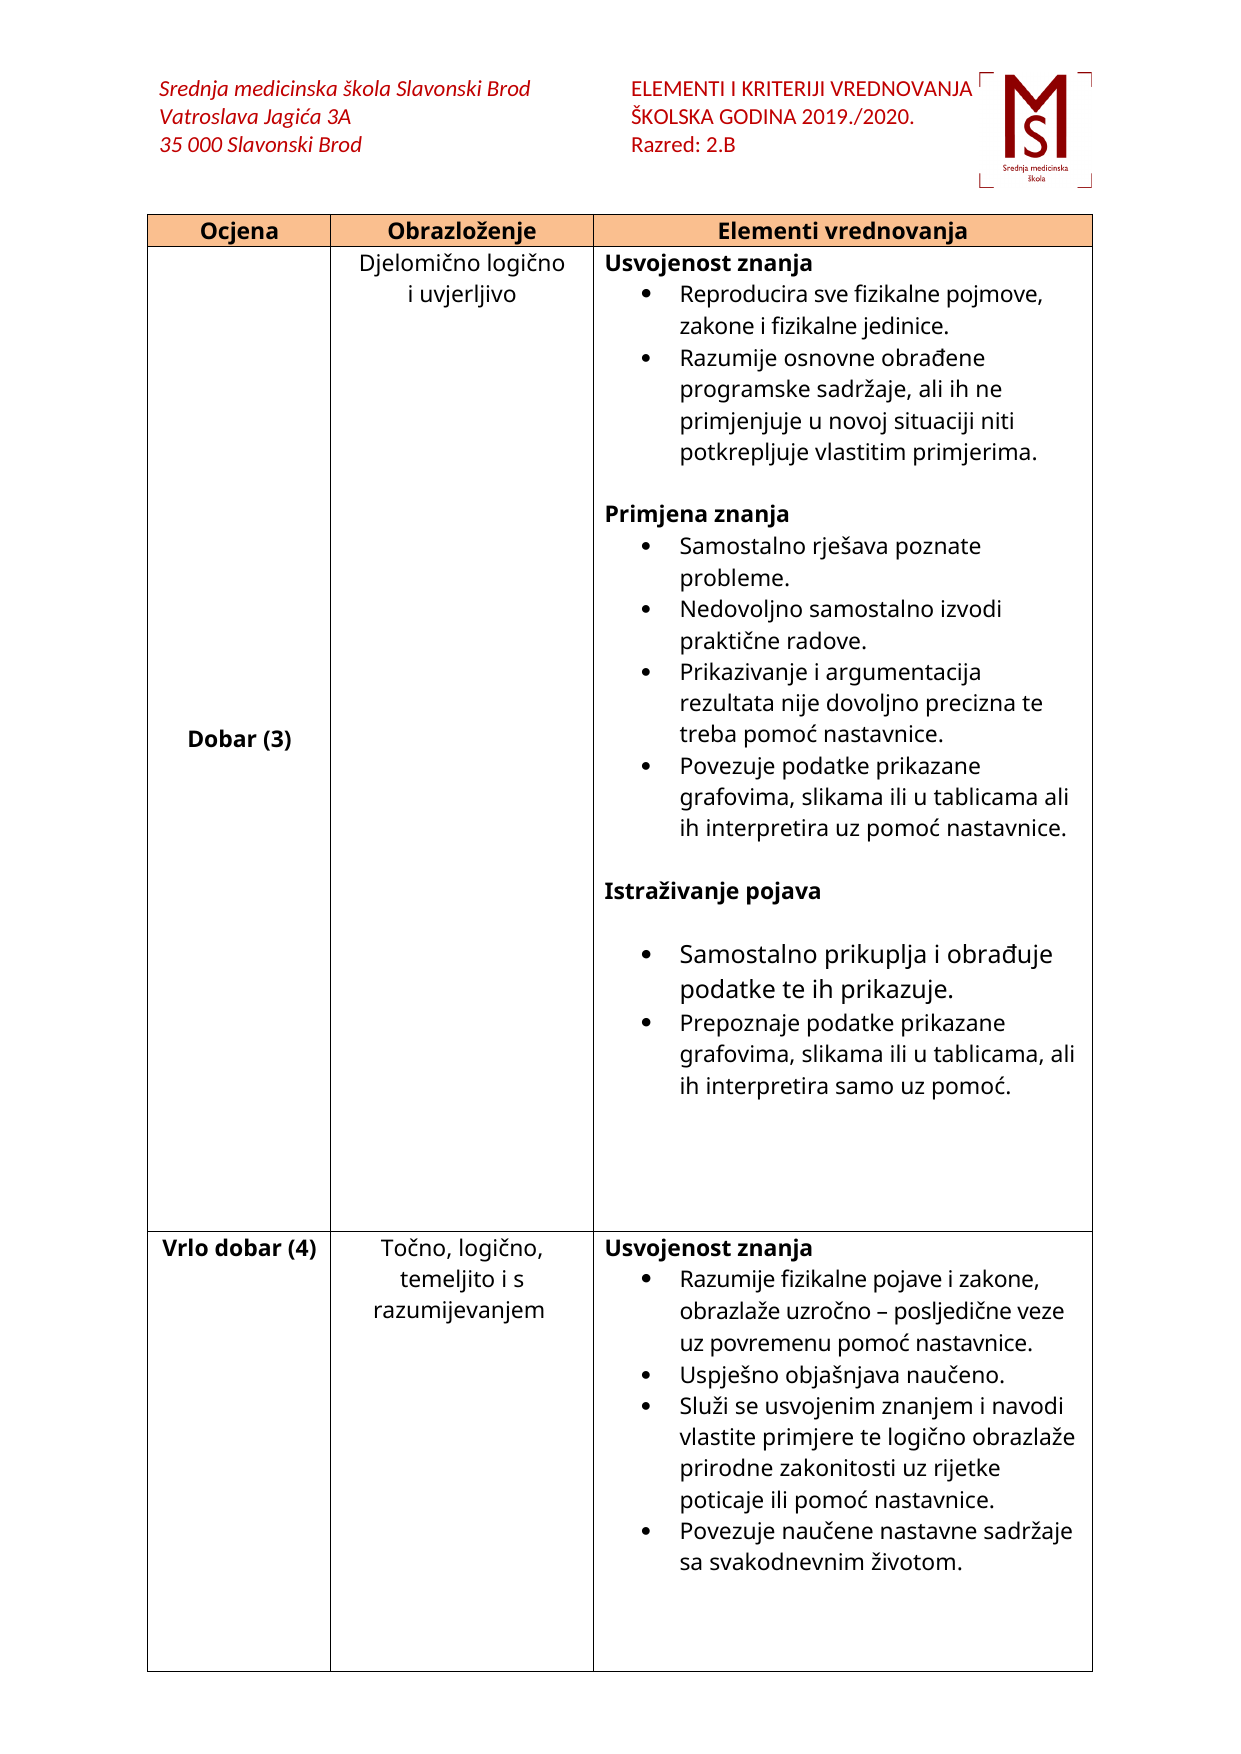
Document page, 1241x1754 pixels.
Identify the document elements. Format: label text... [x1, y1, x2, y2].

table_cell Usvojenost znanja Reproducira sve fizikalne pojmove, zakone i fizikalne jedinice. Razumije osnovne obrađene programske sadržaje, ali ih ne primjenjuje u novoj situaciji niti potkrepljuje vlastitim primjerima. Primjena znanja Samostalno rješava poznate probleme. Nedovoljno samostalno izvodi praktične radove. Prikazivanje i argumentacija rezultata nije dovoljno precizna te treba pomoć nastavnice. Povezuje podatke prikazane grafovima, slikama ili u tablicama ali ih interpretira uz pomoć nastavnice. Istraživanje pojava Samostalno prikuplja i obrađuje podatke te ih prikazuje. Prepoznaje podatke prikazane grafovima, slikama ili u tablicama, ali ih interpretira samo uz pomoć. [594, 247, 1092, 1231]
table_cell Točno, logično, temeljito i s razumijevanjem [331, 1232, 593, 1671]
table_cell Djelomično logično i uvjerljivo [331, 247, 593, 1231]
table_header Ocjena [148, 215, 330, 246]
table_cell Dobar (3) [148, 247, 330, 1231]
table_header Elementi vrednovanja [594, 215, 1092, 246]
table_cell Vrlo dobar (4) [148, 1232, 330, 1671]
table_header Obrazloženje [331, 215, 593, 246]
table_cell Usvojenost znanja Razumije fizikalne pojave i zakone, obrazlaže uzročno – posljedične veze uz povremenu pomoć nastavnice. Uspješno objašnjava naučeno. Služi se usvojenim znanjem i navodi vlastite primjere te logično obrazlaže prirodne zakonitosti uz rijetke poticaje ili pomoć nastavnice. Povezuje naučene nastavne sadržaje sa svakodnevnim životom. [594, 1232, 1092, 1671]
